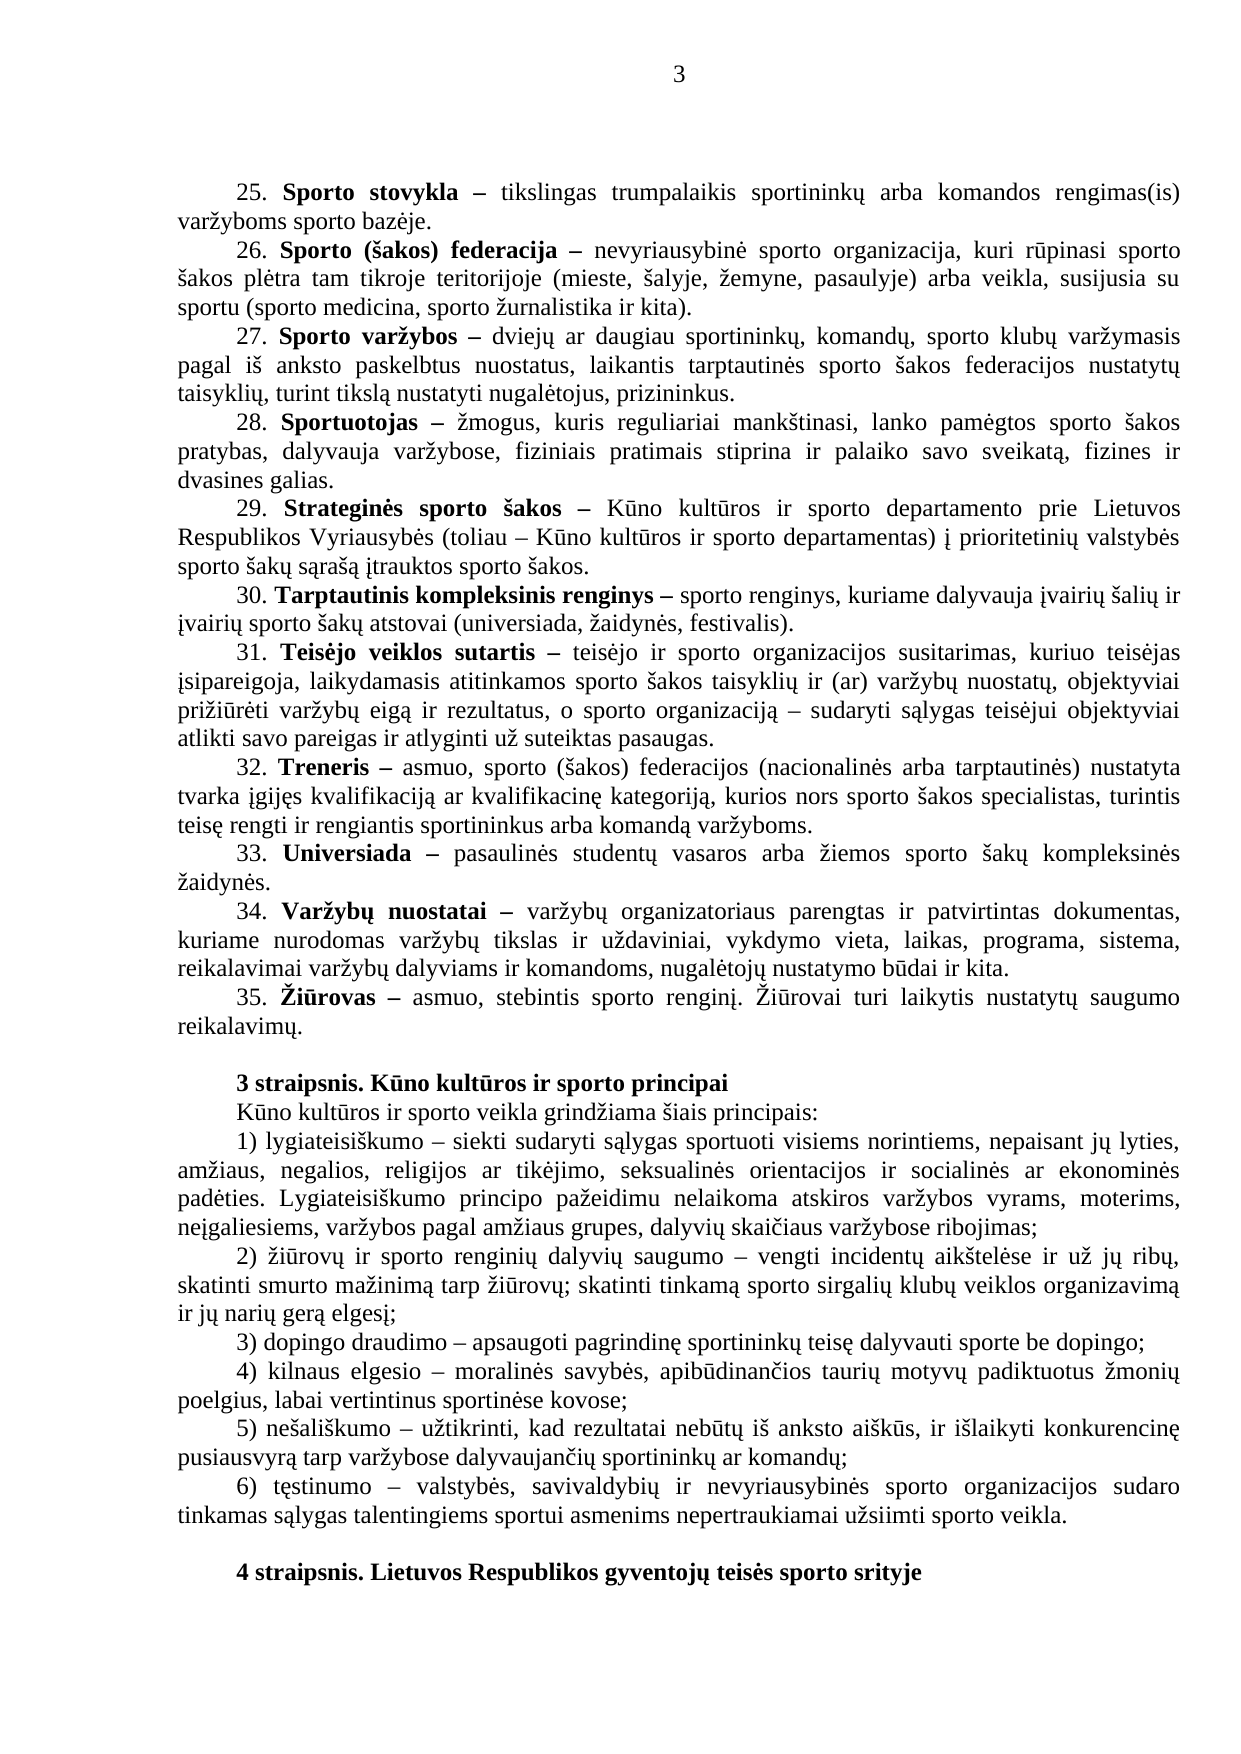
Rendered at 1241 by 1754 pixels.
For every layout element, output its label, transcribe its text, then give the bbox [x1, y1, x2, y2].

text 27. Sporto varžybos – dviejų ar daugiau sportininkų, komandų, sporto klubų varžymasis pagal iš anksto paskelbtus nuostatus, laikantis tarptautinės sporto šakos federacijos nustatytų taisyklių, turint tikslą nustatyti nugalėtojus, prizininkus. [177, 321, 1181, 407]
text 30. Tarptautinis kompleksinis renginys – sporto renginys, kuriame dalyvauja įvairių šalių ir įvairių sporto šakų atstovai (universiada, žaidynės, festivalis). [177, 580, 1181, 637]
text 31. Teisėjo veiklos sutartis – teisėjo ir sporto organizacijos susitarimas, kuriuo teisėjas įsipareigoja, laikydamasis atitinkamos sporto šakos taisyklių ir (ar) varžybų nuostatų, objektyviai prižiūrėti varžybų eigą ir rezultatus, o sporto organizaciją – sudaryti sąlygas teisėjui objektyviai atlikti savo pareigas ir atlyginti už suteiktas pasaugas. [177, 637, 1181, 752]
text 3) dopingo draudimo – apsaugoti pagrindinę sportininkų teisę dalyvauti sporte be dopingo; [177, 1327, 1181, 1356]
text 4) kilnaus elgesio – moralinės savybės, apibūdinančios taurių motyvų padiktuotus žmonių poelgius, labai vertintinus sportinėse kovose; [177, 1356, 1181, 1413]
text 33. Universiada – pasaulinės studentų vasaros arba žiemos sporto šakų kompleksinės žaidynės. [177, 838, 1181, 896]
text 2) žiūrovų ir sporto renginių dalyvių saugumo – vengti incidentų aikštelėse ir už jų ribų, skatinti smurto mažinimą tarp žiūrovų; skatinti tinkamą sporto sirgalių klubų veiklos organizavimą ir jų narių gerą elgesį; [177, 1241, 1181, 1327]
text 35. Žiūrovas – asmuo, stebintis sporto renginį. Žiūrovai turi laikytis nustatytų saugumo reikalavimų. [177, 982, 1181, 1040]
text 29. Strateginės sporto šakos – Kūno kultūros ir sporto departamento prie Lietuvos Respublikos Vyriausybės (toliau – Kūno kultūros ir sporto departamentas) į prioritetinių valstybės sporto šakų sąrašą įtrauktos sporto šakos. [177, 493, 1181, 580]
text 6) tęstinumo – valstybės, savivaldybių ir nevyriausybinės sporto organizacijos sudaro tinkamas sąlygas talentingiems sportui asmenims nepertraukiamai užsiimti sporto veikla. [177, 1471, 1181, 1528]
text 26. Sporto (šakos) federacija – nevyriausybinė sporto organizacija, kuri rūpinasi sporto šakos plėtra tam tikroje teritorijoje (mieste, šalyje, žemyne, pasaulyje) arba veikla, susijusia su sportu (sporto medicina, sporto žurnalistika ir kita). [177, 235, 1181, 321]
text 3 straipsnis. Kūno kultūros ir sporto principai [177, 1068, 1181, 1097]
text 34. Varžybų nuostatai – varžybų organizatoriaus parengtas ir patvirtintas dokumentas, kuriame nurodomas varžybų tikslas ir uždaviniai, vykdymo vieta, laikas, programa, sistema, reikalavimai varžybų dalyviams ir komandoms, nugalėtojų nustatymo būdai ir kita. [177, 896, 1181, 982]
text 4 straipsnis. Lietuvos Respublikos gyventojų teisės sporto srityje [177, 1557, 1181, 1586]
text 28. Sportuotojas – žmogus, kuris reguliariai mankštinasi, lanko pamėgtos sporto šakos pratybas, dalyvauja varžybose, fiziniais pratimais stiprina ir palaiko savo sveikatą, fizines ir dvasines galias. [177, 407, 1181, 493]
text 5) nešališkumo – užtikrinti, kad rezultatai nebūtų iš anksto aiškūs, ir išlaikyti konkurencinę pusiausvyrą tarp varžybose dalyvaujančių sportininkų ar komandų; [177, 1413, 1181, 1471]
text 1) lygiateisiškumo – siekti sudaryti sąlygas sportuoti visiems norintiems, nepaisant jų lyties, amžiaus, negalios, religijos ar tikėjimo, seksualinės orientacijos ir socialinės ar ekonominės padėties. Lygiateisiškumo principo pažeidimu nelaikoma atskiros varžybos vyrams, moterims, neįgaliesiems, varžybos pagal amžiaus grupes, dalyvių skaičiaus varžybose ribojimas; [177, 1126, 1181, 1241]
text 32. Treneris – asmuo, sporto (šakos) federacijos (nacionalinės arba tarptautinės) nustatyta tvarka įgijęs kvalifikaciją ar kvalifikacinę kategoriją, kurios nors sporto šakos specialistas, turintis teisę rengti ir rengiantis sportininkus arba komandą varžyboms. [177, 752, 1181, 838]
text Kūno kultūros ir sporto veikla grindžiama šiais principais: [177, 1097, 1181, 1126]
text 25. Sporto stovykla – tikslingas trumpalaikis sportininkų arba komandos rengimas(is) varžyboms sporto bazėje. [177, 177, 1181, 235]
